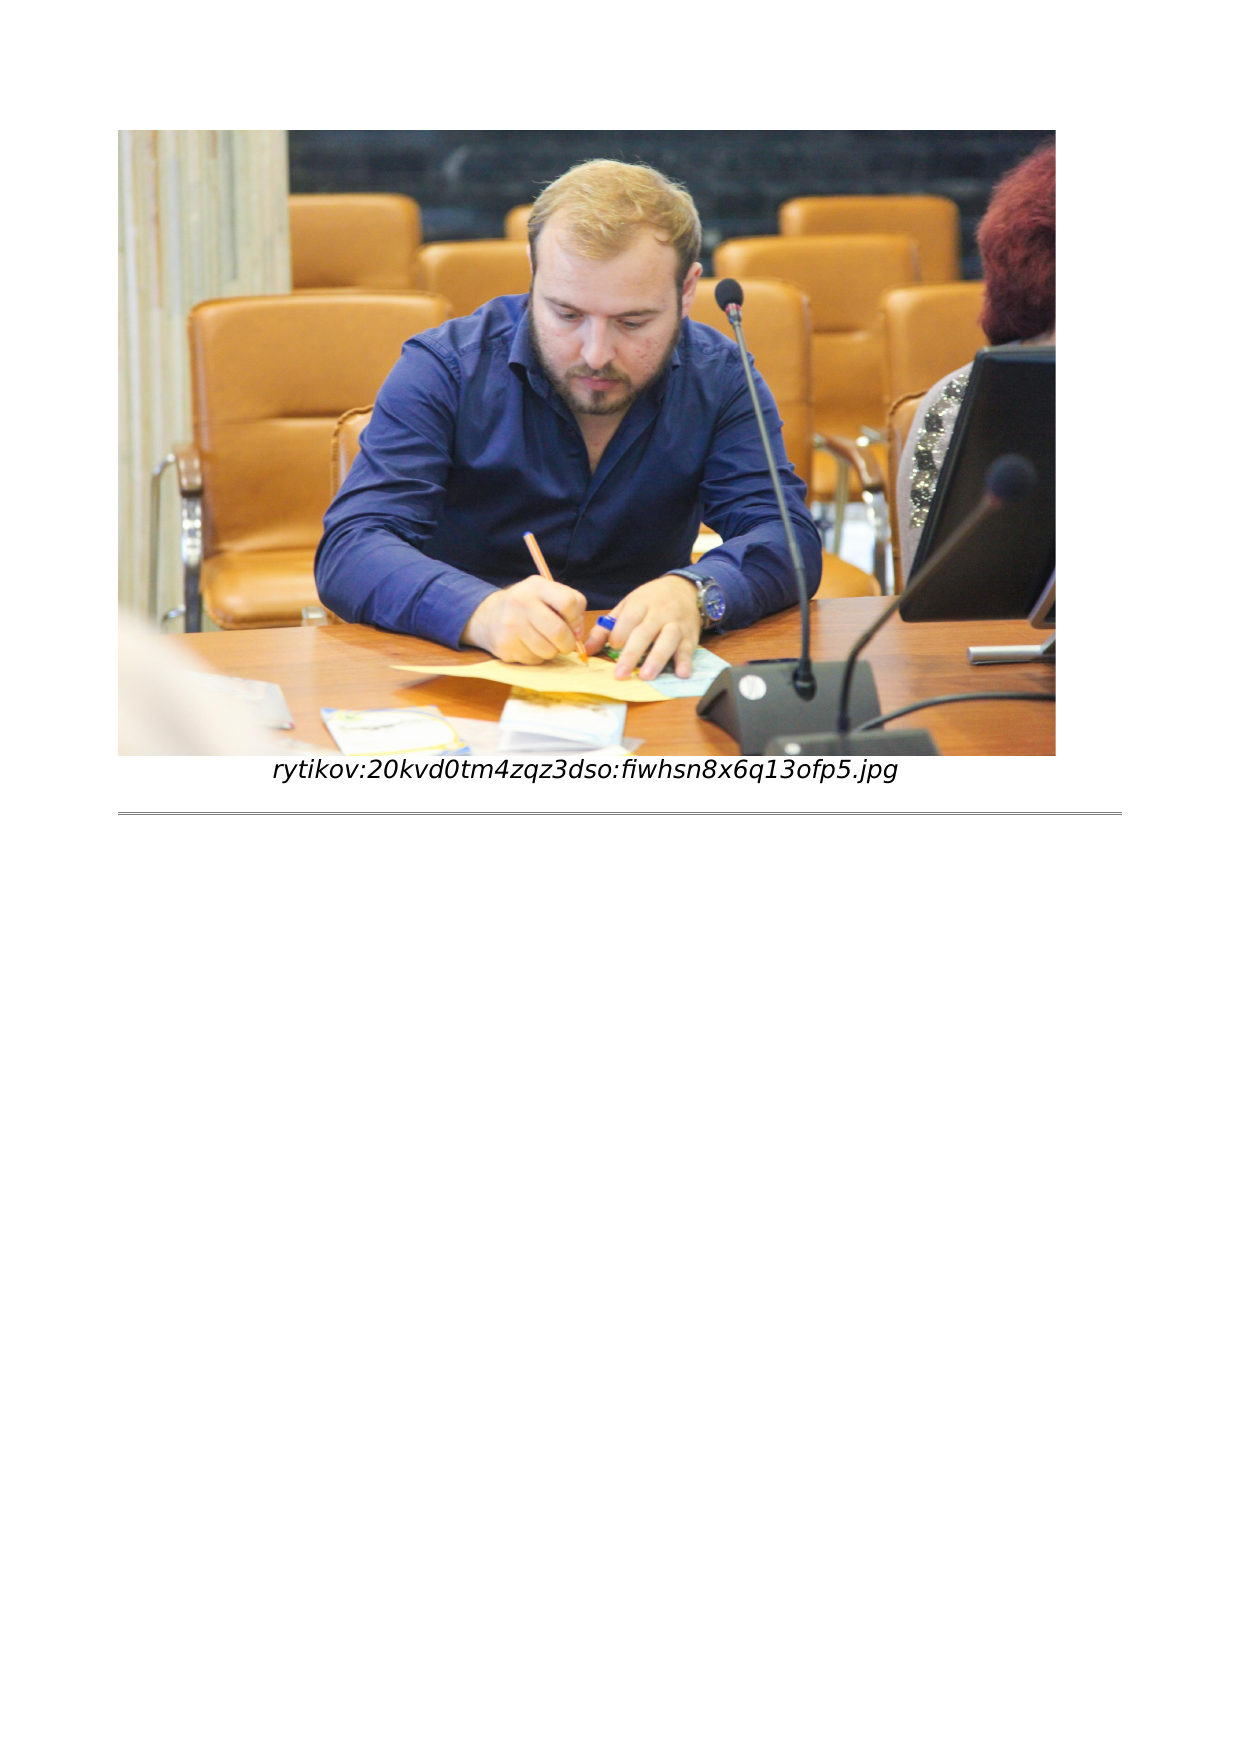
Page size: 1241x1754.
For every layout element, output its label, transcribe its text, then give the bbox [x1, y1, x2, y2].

picture [118, 130, 1056, 756]
text rytikov:20kvd0tm4zqz3dso:fiwhsn8x6q13ofp5.jpg [118, 756, 1056, 785]
